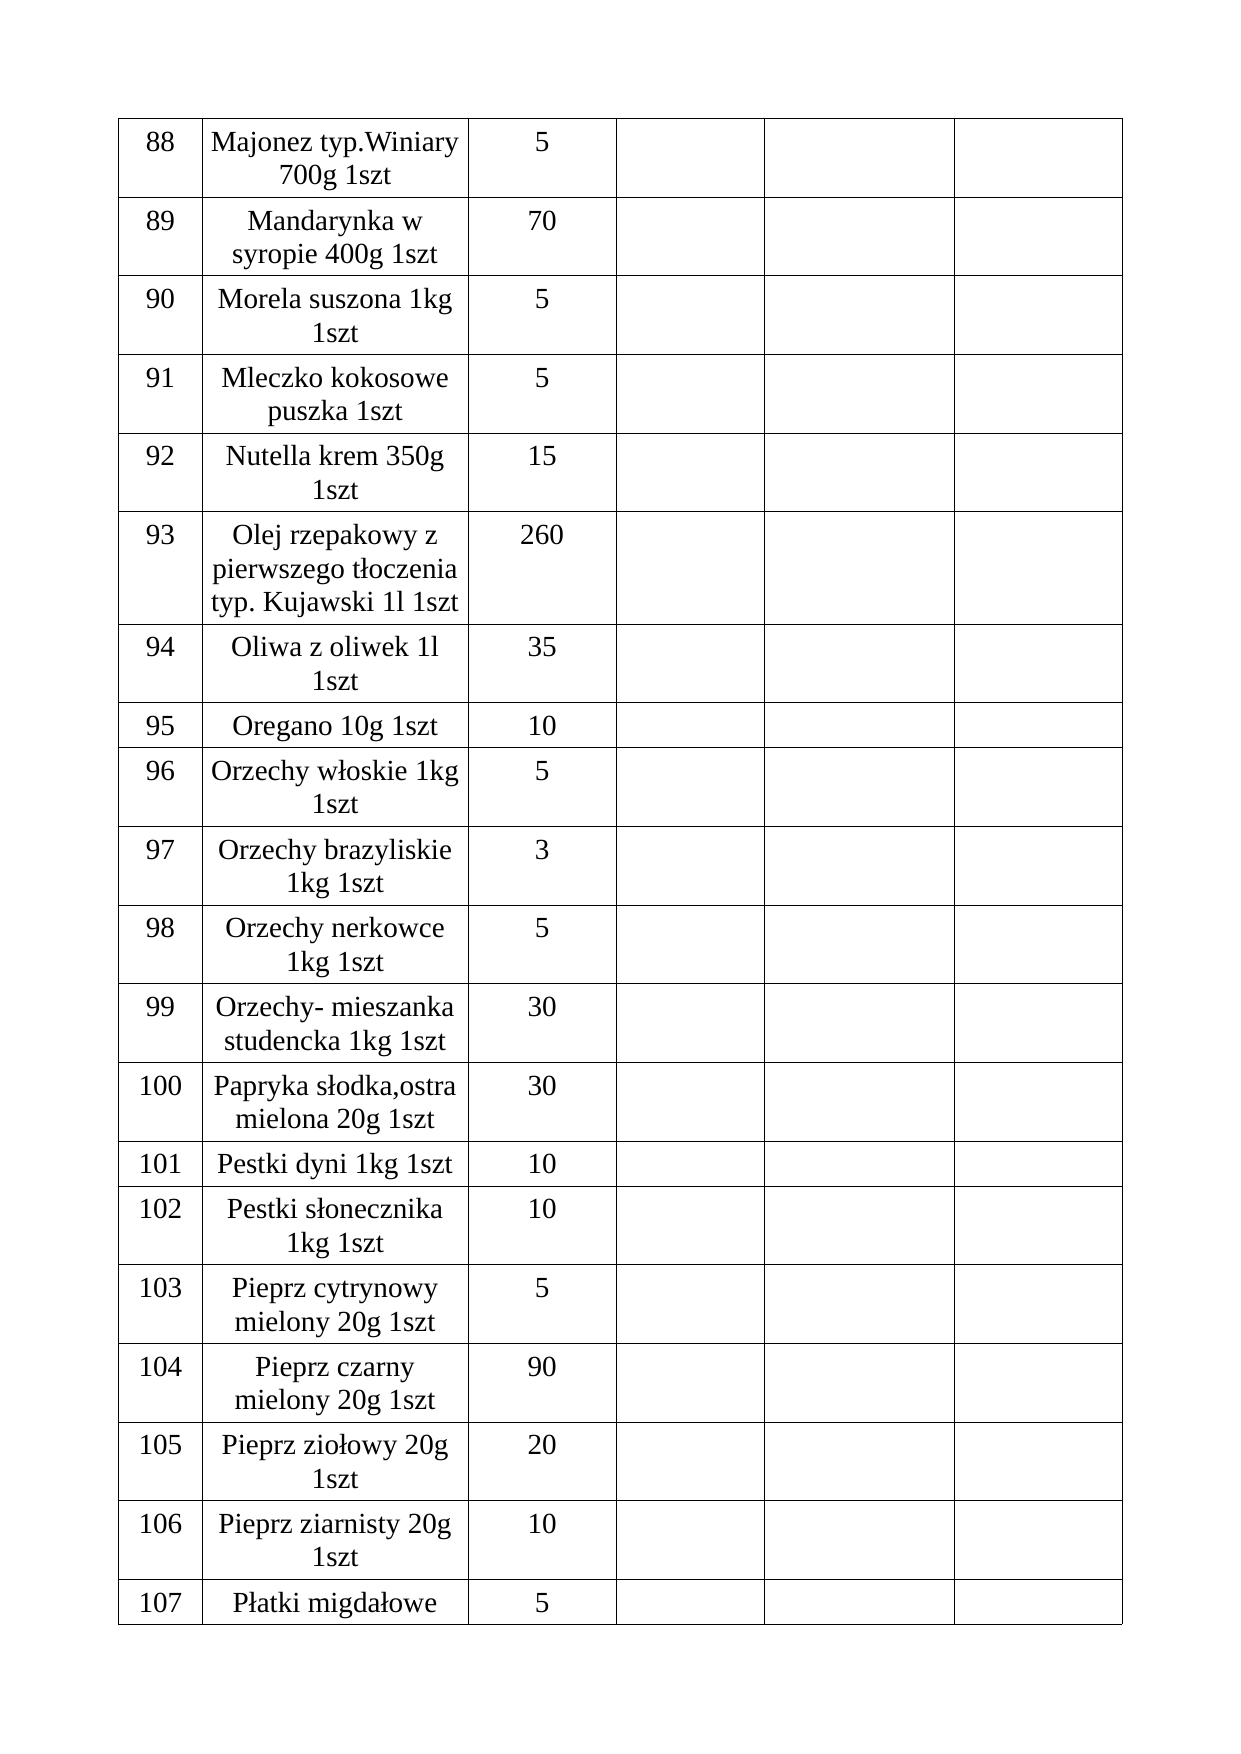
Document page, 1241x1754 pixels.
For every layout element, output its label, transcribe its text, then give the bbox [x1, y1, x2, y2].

table_cell 90 [469, 1344, 616, 1422]
table_cell [955, 355, 1122, 433]
table_cell Pieprz ziarnisty 20g 1szt [203, 1501, 468, 1579]
table_cell 93 [119, 512, 202, 623]
table_cell 10 [469, 703, 616, 747]
table_cell [617, 1142, 764, 1186]
table_cell [617, 276, 764, 354]
table_cell 5 [469, 1265, 616, 1343]
table_cell 102 [119, 1187, 202, 1264]
table_cell 5 [469, 355, 616, 433]
table_cell [617, 906, 764, 983]
table_cell [765, 748, 954, 826]
table_cell [765, 1063, 954, 1141]
table_cell Pieprz czarny mielony 20g 1szt [203, 1344, 468, 1422]
table_cell 91 [119, 355, 202, 433]
table_cell [765, 984, 954, 1062]
table_cell [617, 748, 764, 826]
table_cell [617, 434, 764, 511]
table_cell 106 [119, 1501, 202, 1579]
table_cell Orzechy włoskie 1kg 1szt [203, 748, 468, 826]
table_cell 10 [469, 1501, 616, 1579]
table_cell [765, 512, 954, 623]
table_cell 20 [469, 1423, 616, 1500]
table_cell [617, 512, 764, 623]
table_cell 5 [469, 119, 616, 197]
table_cell 88 [119, 119, 202, 197]
table_cell Papryka słodka,ostra mielona 20g 1szt [203, 1063, 468, 1141]
table_cell 260 [469, 512, 616, 623]
table_cell 103 [119, 1265, 202, 1343]
table_cell 99 [119, 984, 202, 1062]
table_cell [617, 827, 764, 904]
table_cell [617, 355, 764, 433]
table_cell [617, 1423, 764, 1500]
table_cell [617, 1187, 764, 1264]
table_cell [955, 198, 1122, 275]
table_cell 5 [469, 1580, 616, 1624]
table_cell [617, 198, 764, 275]
table_cell 96 [119, 748, 202, 826]
table_cell Majonez typ.Winiary 700g 1szt [203, 119, 468, 197]
table_cell [955, 748, 1122, 826]
table_cell [617, 1265, 764, 1343]
table_cell [955, 1501, 1122, 1579]
table_cell [765, 434, 954, 511]
table_cell [955, 1063, 1122, 1141]
table_cell [955, 1265, 1122, 1343]
table_cell Nutella krem 350g 1szt [203, 434, 468, 511]
table_cell Pieprz cytrynowy mielony 20g 1szt [203, 1265, 468, 1343]
table_cell [617, 1344, 764, 1422]
table_cell [955, 827, 1122, 904]
table_cell 30 [469, 984, 616, 1062]
table_cell 5 [469, 906, 616, 983]
table_cell [765, 1580, 954, 1624]
table_cell [955, 1423, 1122, 1500]
table_cell Płatki migdałowe [203, 1580, 468, 1624]
table_cell [765, 906, 954, 983]
table_cell Olej rzepakowy z pierwszego tłoczenia typ. Kujawski 1l 1szt [203, 512, 468, 623]
table_cell 89 [119, 198, 202, 275]
table_cell Orzechy- mieszanka studencka 1kg 1szt [203, 984, 468, 1062]
table_cell Morela suszona 1kg 1szt [203, 276, 468, 354]
table_cell [765, 827, 954, 904]
table_cell 104 [119, 1344, 202, 1422]
table_cell 3 [469, 827, 616, 904]
table_cell [955, 1187, 1122, 1264]
table_cell Mleczko kokosowe puszka 1szt [203, 355, 468, 433]
table_cell Pestki dyni 1kg 1szt [203, 1142, 468, 1186]
table_cell 107 [119, 1580, 202, 1624]
table_cell [765, 1265, 954, 1343]
table_cell 100 [119, 1063, 202, 1141]
table_cell Pieprz ziołowy 20g 1szt [203, 1423, 468, 1500]
table_cell [617, 1063, 764, 1141]
table_cell Oregano 10g 1szt [203, 703, 468, 747]
table_cell [617, 703, 764, 747]
table_cell 105 [119, 1423, 202, 1500]
table_cell 10 [469, 1142, 616, 1186]
table_cell [955, 625, 1122, 702]
table_cell [617, 1501, 764, 1579]
table_cell [617, 119, 764, 197]
table_cell [955, 1580, 1122, 1624]
table_cell [955, 434, 1122, 511]
table_cell [765, 625, 954, 702]
table_cell [955, 1344, 1122, 1422]
table_cell Orzechy brazyliskie 1kg 1szt [203, 827, 468, 904]
table_cell 92 [119, 434, 202, 511]
table_cell [765, 1142, 954, 1186]
table_cell 30 [469, 1063, 616, 1141]
table_cell [955, 703, 1122, 747]
table_cell Orzechy nerkowce 1kg 1szt [203, 906, 468, 983]
table_cell 70 [469, 198, 616, 275]
table_cell Mandarynka w syropie 400g 1szt [203, 198, 468, 275]
table_cell [765, 1423, 954, 1500]
table_cell 101 [119, 1142, 202, 1186]
table_cell [955, 1142, 1122, 1186]
table_cell [765, 276, 954, 354]
table_cell 5 [469, 276, 616, 354]
table_cell 5 [469, 748, 616, 826]
table_cell [765, 1187, 954, 1264]
table_cell [617, 625, 764, 702]
table_cell 94 [119, 625, 202, 702]
table_cell 10 [469, 1187, 616, 1264]
table_cell [955, 119, 1122, 197]
table_cell [955, 512, 1122, 623]
table_cell [955, 276, 1122, 354]
table_cell [765, 1344, 954, 1422]
table_cell 15 [469, 434, 616, 511]
table_cell 90 [119, 276, 202, 354]
table_cell 97 [119, 827, 202, 904]
table_cell [765, 198, 954, 275]
table_cell [617, 984, 764, 1062]
table_cell [765, 703, 954, 747]
table_cell 95 [119, 703, 202, 747]
table_cell [955, 906, 1122, 983]
table_cell [765, 355, 954, 433]
table_cell [955, 984, 1122, 1062]
table_cell [617, 1580, 764, 1624]
table_cell [765, 119, 954, 197]
table_cell [765, 1501, 954, 1579]
table_cell 98 [119, 906, 202, 983]
table_cell 35 [469, 625, 616, 702]
table_cell Pestki słonecznika 1kg 1szt [203, 1187, 468, 1264]
table_cell Oliwa z oliwek 1l 1szt [203, 625, 468, 702]
